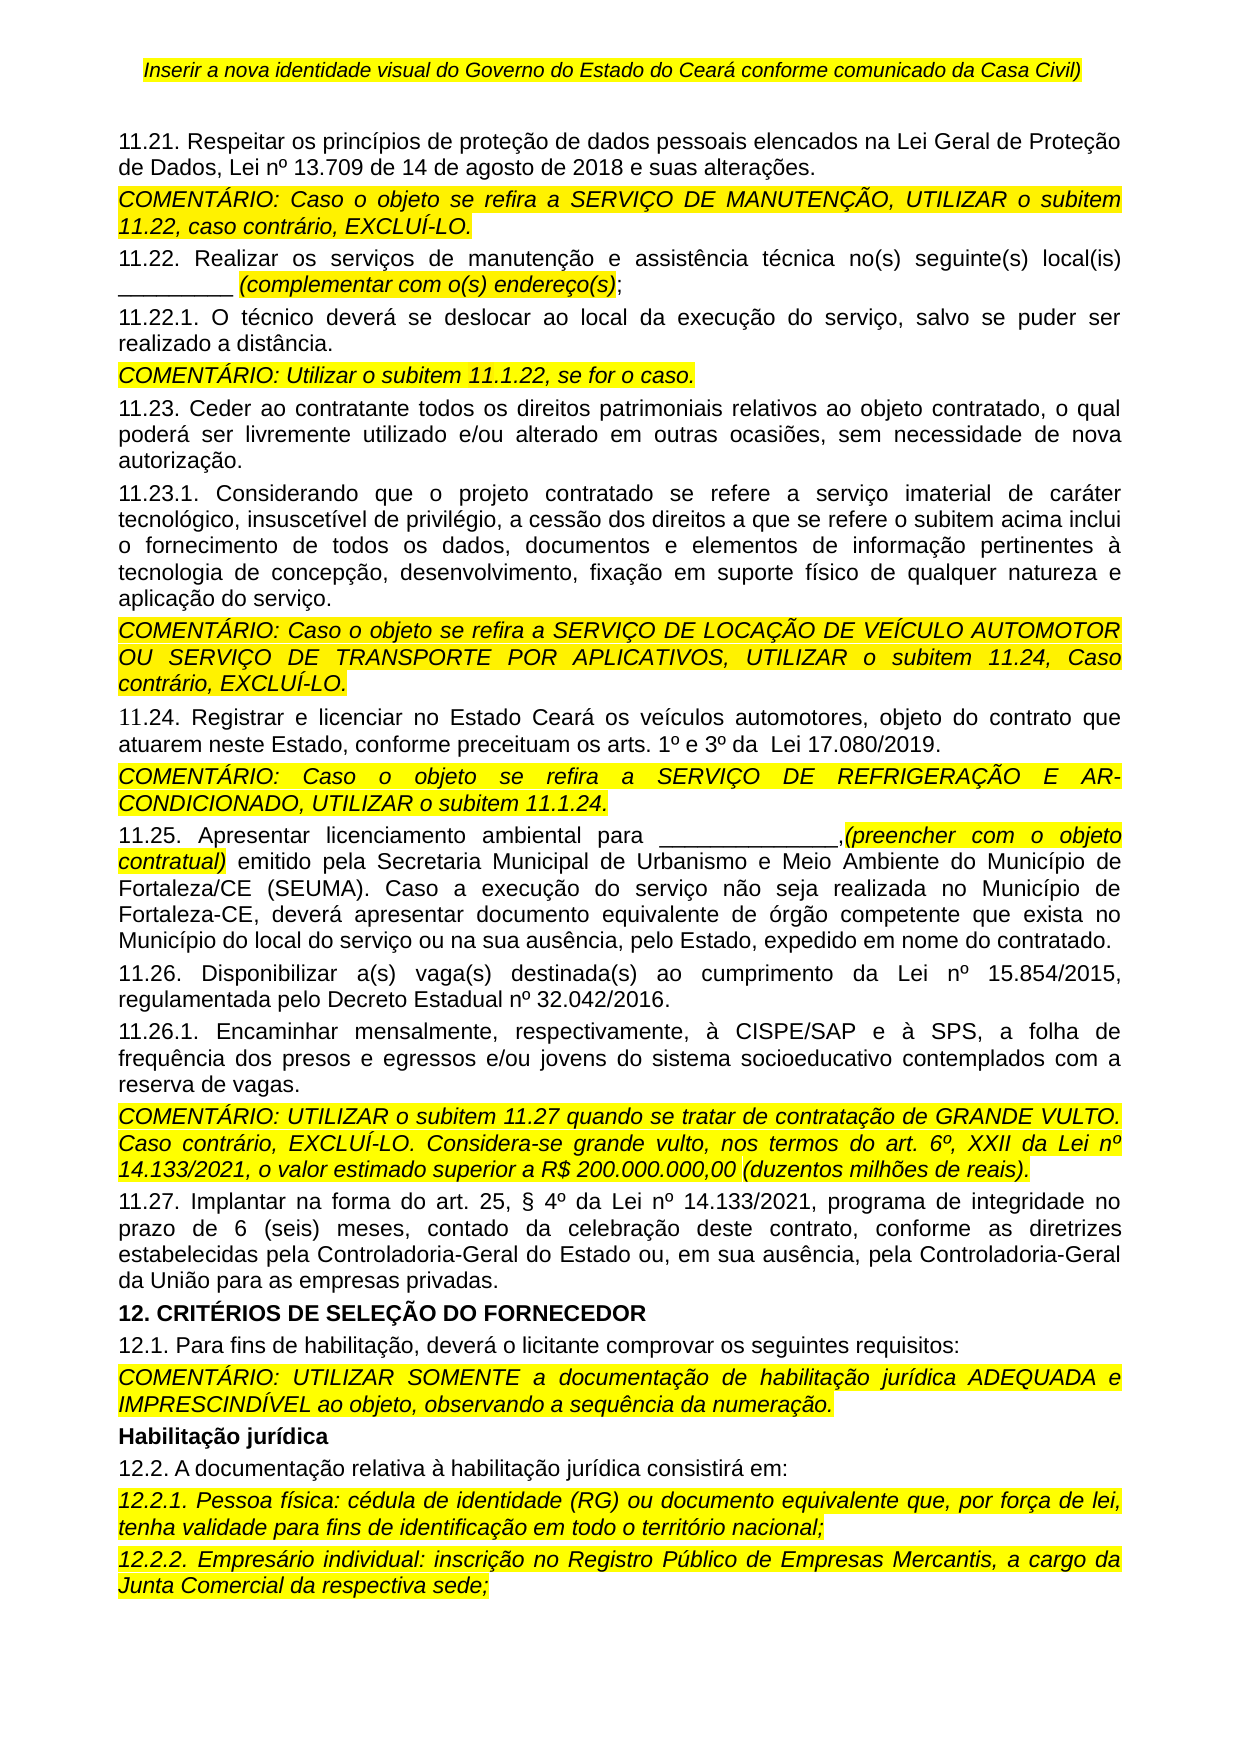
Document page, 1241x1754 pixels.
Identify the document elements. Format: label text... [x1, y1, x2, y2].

text 12.1. Para fins de habilitação, deverá o licitante comprovar os seguintes requisitos: [118, 1332, 1122, 1358]
text COMENTÁRIO: Utilizar o subitem 11.1.22, se for o caso. [118, 362, 1122, 388]
text 11.27. Implantar na forma do art. 25, § 4º da Lei nº 14.133/2021, programa de integridade no prazo de 6 (seis) meses, contado da celebração deste contrato, conforme as diretrizes estabelecidas pela Controladoria-Geral do Estado ou, em sua ausência, pela Controladoria-Geral da União para as empresas privadas. [118, 1188, 1122, 1294]
text 11.21. Respeitar os princípios de proteção de dados pessoais elencados na Lei Geral de Proteção de Dados, Lei nº 13.709 de 14 de agosto de 2018 e suas alterações. [118, 128, 1122, 180]
text Habilitação jurídica [118, 1423, 1122, 1449]
text COMENTÁRIO: UTILIZAR SOMENTE a documentação de habilitação jurídica ADEQUADA e IMPRESCINDÍVEL ao objeto, observando a sequência da numeração. [118, 1364, 1122, 1417]
text COMENTÁRIO: Caso o objeto se refira a SERVIÇO DE MANUTENÇÃO, UTILIZAR o subitem 11.22, caso contrário, EXCLUÍ-LO. [118, 186, 1122, 239]
text 11.26. Disponibilizar a(s) vaga(s) destinada(s) ao cumprimento da Lei nº 15.854/2015, regulamentada pelo Decreto Estadual nº 32.042/2016. [118, 959, 1122, 1012]
text 11.25. Apresentar licenciamento ambiental para ______________,(preencher com o objeto contratual) emitido pela Secretaria Municipal de Urbanismo e Meio Ambiente do Município de Fortaleza/CE (SEUMA). Caso a execução do serviço não seja realizada no Município de Fortaleza-CE, deverá apresentar documento equivalente de órgão competente que exista no Município do local do serviço ou na sua ausência, pelo Estado, expedido em nome do contratado. [118, 822, 1122, 954]
text 11.22. Realizar os serviços de manutenção e assistência técnica no(s) seguinte(s) local(is) _________ (complementar com o(s) endereço(s); [118, 245, 1122, 298]
text 12.2.1. Pessoa física: cédula de identidade (RG) ou documento equivalente que, por força de lei, tenha validade para fins de identificação em todo o território nacional; [118, 1487, 1122, 1540]
text 11.23.1. Considerando que o projeto contratado se refere a serviço imaterial de caráter tecnológico, insuscetível de privilégio, a cessão dos direitos a que se refere o subitem acima inclui o fornecimento de todos os dados, documentos e elementos de informação pertinentes à tecnologia de concepção, desenvolvimento, fixação em suporte físico de qualquer natureza e aplicação do serviço. [118, 479, 1122, 611]
text 12. CRITÉRIOS DE SELEÇÃO DO FORNECEDOR [118, 1299, 1122, 1326]
text COMENTÁRIO: Caso o objeto se refira a SERVIÇO DE LOCAÇÃO DE VEÍCULO AUTOMOTOR OU SERVIÇO DE TRANSPORTE POR APLICATIVOS, UTILIZAR o subitem 11.24, Caso contrário, EXCLUÍ-LO. [118, 617, 1122, 696]
text 12.2.2. Empresário individual: inscrição no Registro Público de Empresas Mercantis, a cargo da Junta Comercial da respectiva sede; [118, 1546, 1122, 1599]
text 12.2. A documentação relativa à habilitação jurídica consistirá em: [118, 1455, 1122, 1481]
text COMENTÁRIO: UTILIZAR o subitem 11.27 quando se tratar de contratação de GRANDE VULTO. Caso contrário, EXCLUÍ-LO. Considera-se grande vulto, nos termos do art. 6º, XXII da Lei nº 14.133/2021, o valor estimado superior a R$ 200.000.000,00 (duzentos milhões de reais). [118, 1103, 1122, 1182]
text COMENTÁRIO: Caso o objeto se refira a SERVIÇO DE REFRIGERAÇÃO E AR-CONDICIONADO, UTILIZAR o subitem 11.1.24. [118, 763, 1122, 816]
text 11.24. Registrar e licenciar no Estado Ceará os veículos automotores, objeto do contrato que atuarem neste Estado, conforme preceituam os arts. 1º e 3º da Lei 17.080/2019. [118, 702, 1122, 757]
text 11.26.1. Encaminhar mensalmente, respectivamente, à CISPE/SAP e à SPS, a folha de frequência dos presos e egressos e/ou jovens do sistema socioeducativo contemplados com a reserva de vagas. [118, 1018, 1122, 1097]
text 11.23. Ceder ao contratante todos os direitos patrimoniais relativos ao objeto contratado, o qual poderá ser livremente utilizado e/ou alterado em outras ocasiões, sem necessidade de nova autorização. [118, 394, 1122, 473]
text 11.22.1. O técnico deverá se deslocar ao local da execução do serviço, salvo se puder ser realizado a distância. [118, 303, 1122, 356]
